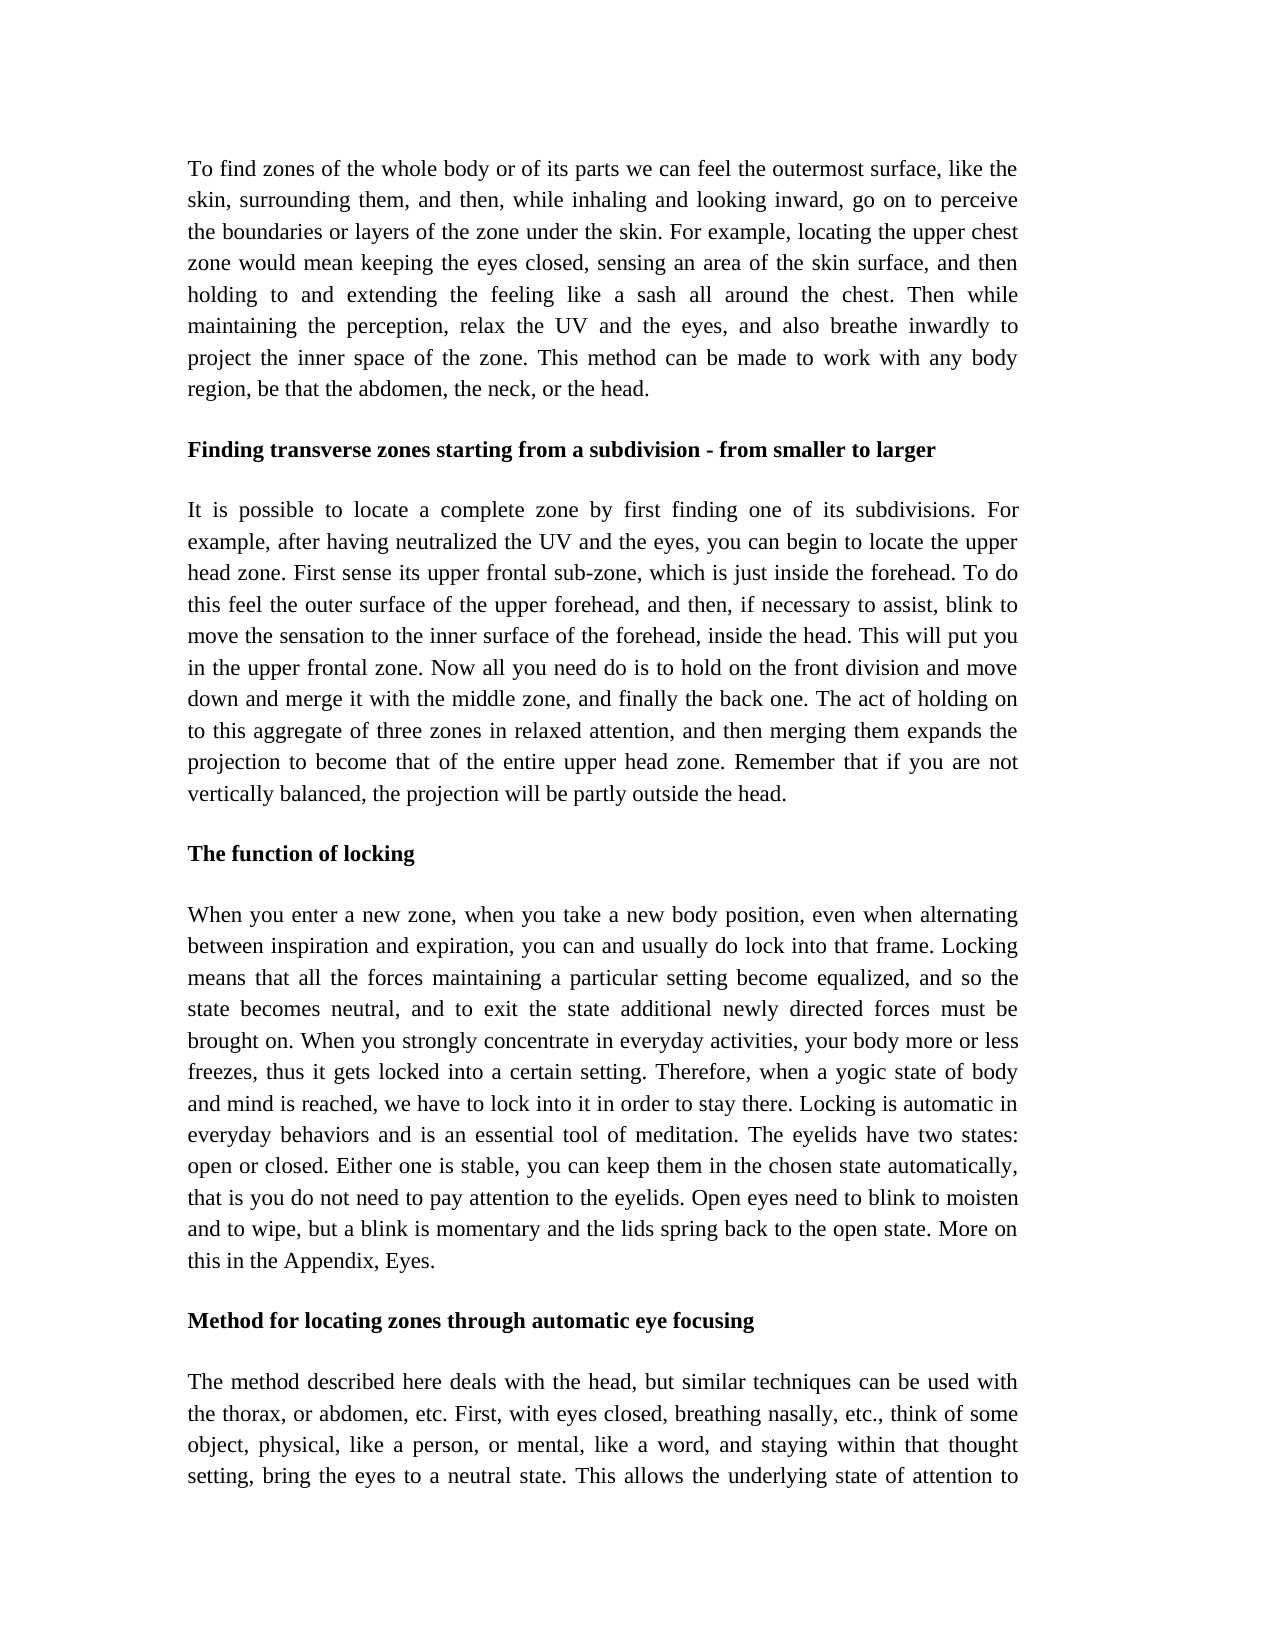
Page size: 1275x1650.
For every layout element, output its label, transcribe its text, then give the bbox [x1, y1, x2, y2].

text The method described here deals with the head, but similar techniques can be used with the thorax, or abdomen, etc. First, with eyes closed, breathing nasally, etc., think of some object, physical, like a person, or mental, like a word, and staying within that thought setting, bring the eyes to a neutral state. This allows the underlying state of attention to [187, 1363, 1020, 1489]
text It is possible to locate a complete zone by first finding one of its subdivisions. For example, after having neutralized the UV and the eyes, you can begin to locate the upper head zone. First sense its upper frontal sub-zone, which is just inside the forehead. To do this feel the outer surface of the upper forehead, and then, if necessary to assist, blink to move the sensation to the inner surface of the forehead, inside the head. This will put you in the upper frontal zone. Now all you need do is to hold on the front division and move down and merge it with the middle zone, and finally the back one. The act of holding on to this aggregate of three zones in relaxed attention, and then merging them expands the projection to become that of the entire upper head zone. Remember that if you are not vertically balanced, the projection will be partly outside the head. [187, 491, 1020, 806]
text To find zones of the whole body or of its parts we can feel the outermost surface, like the skin, surrounding them, and then, while inhaling and looking inward, go on to perceive the boundaries or layers of the zone under the skin. For example, locating the upper chest zone would mean keeping the eyes closed, sensing an area of the skin surface, and then holding to and extending the feeling like a sash all around the chest. Then while maintaining the perception, relax the UV and the eyes, and also breathe inwardly to project the inner space of the zone. This method can be made to work with any body region, be that the abdomen, the neck, or the head. [187, 150, 1020, 402]
text When you enter a new zone, when you take a new body position, even when alternating between inspiration and expiration, you can and usually do lock into that frame. Locking means that all the forces maintaining a particular setting become equalized, and so the state becomes neutral, and to exit the state additional newly directed forces must be brought on. When you strongly concentrate in everyday activities, your body more or less freezes, thus it gets locked into a certain setting. Therefore, when a yogic state of body and mind is reached, we have to lock into it in order to stay there. Locking is automatic in everyday behaviors and is an essential tool of meditation. The eyelids have two states: open or closed. Either one is stable, you can keep them in the chosen state automatically, that is you do not need to pay attention to the eyelids. Open eyes need to blink to moisten and to wipe, but a blink is momentary and the lids spring back to the open state. More on this in the Appendix, Eyes. [187, 896, 1020, 1273]
text Method for locating zones through automatic eye focusing [187, 1302, 1020, 1334]
text Finding transverse zones starting from a subdivision - from smaller to larger [187, 431, 1020, 462]
text The function of locking [187, 835, 1020, 867]
